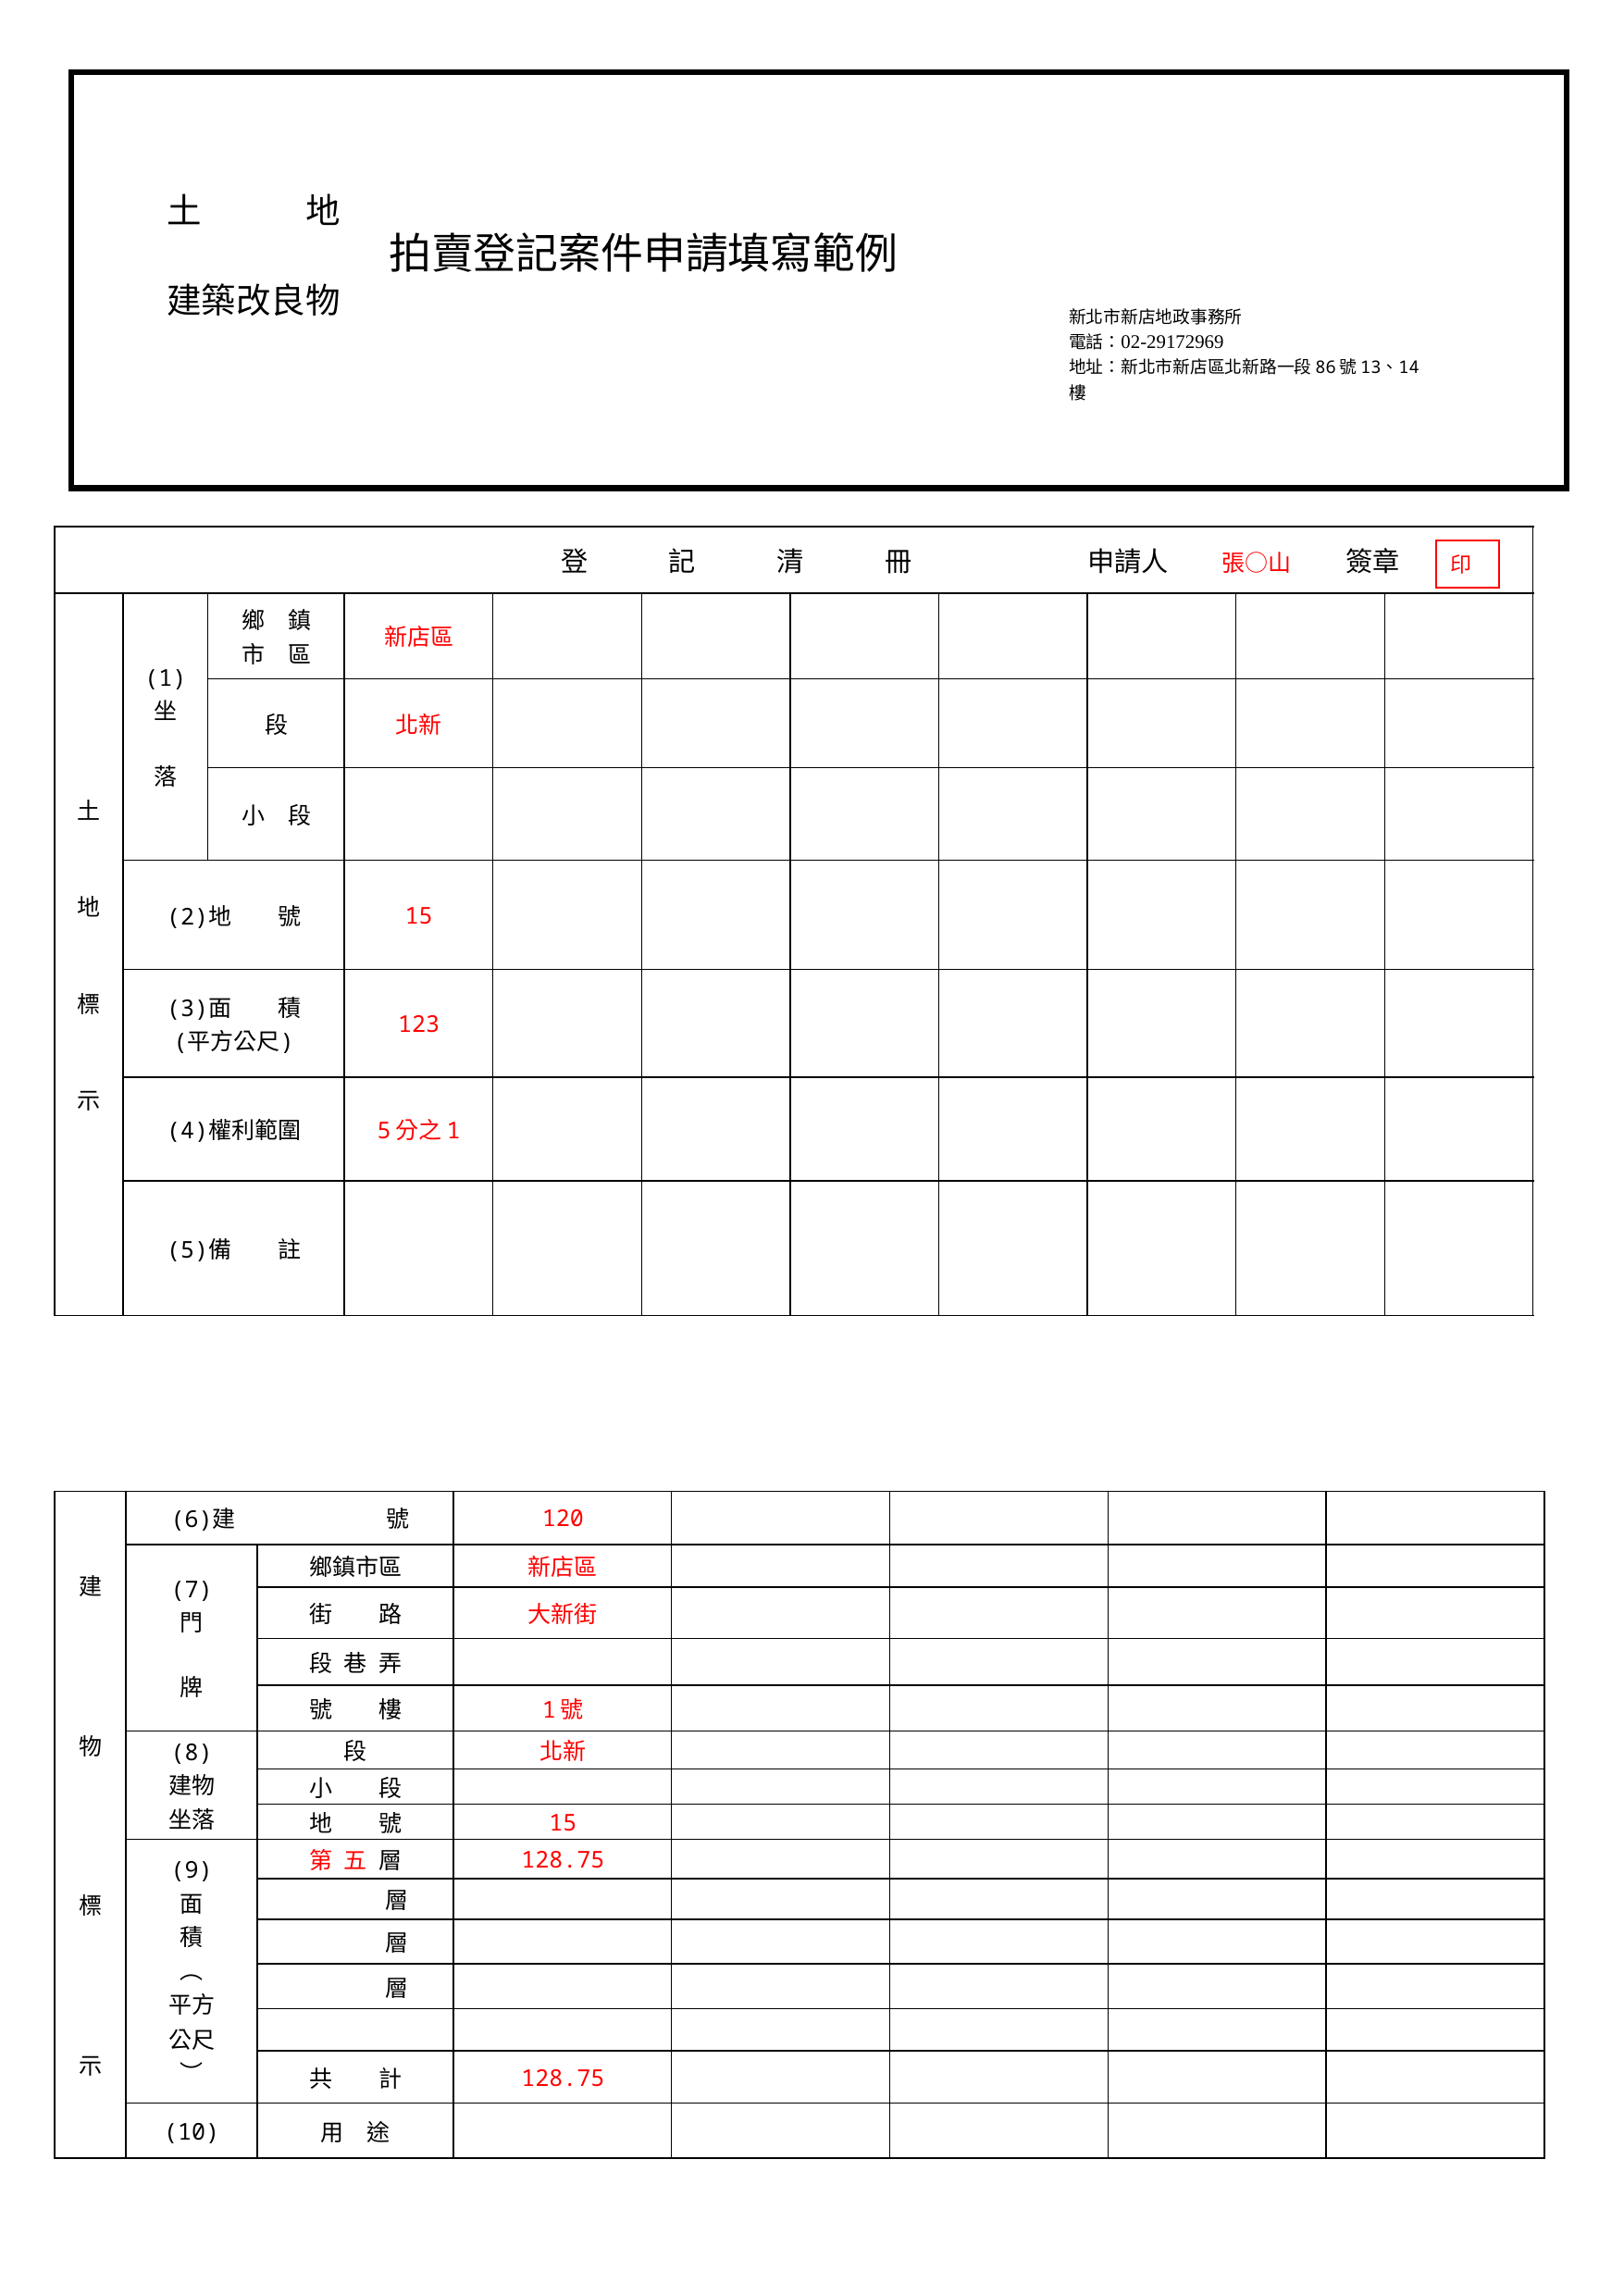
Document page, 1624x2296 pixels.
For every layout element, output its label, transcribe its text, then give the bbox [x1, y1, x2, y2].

table_cell [939, 861, 1086, 969]
table_cell [642, 970, 789, 1076]
table_header [890, 1492, 1108, 1544]
table_cell (4)權利範圍 [124, 1078, 343, 1180]
table_cell [493, 970, 641, 1076]
table_header (6)建 號 [127, 1492, 452, 1544]
table_cell [1109, 2104, 1325, 2157]
table_cell [1385, 1078, 1532, 1180]
table_cell [672, 1545, 889, 1586]
table_cell (9) 面 積 ︵ 平方 公尺 ︶ [127, 1840, 256, 2103]
table_cell [672, 1840, 889, 1878]
table_cell [1385, 768, 1532, 859]
table_cell [939, 970, 1086, 1076]
table_cell [672, 1686, 889, 1731]
table_cell [672, 1920, 889, 1963]
table_cell 段 [258, 1731, 452, 1769]
table_cell 用 途 [258, 2104, 452, 2157]
table_cell 小 段 [258, 1769, 452, 1804]
table_cell [1236, 768, 1384, 859]
table_cell 1號 [454, 1686, 671, 1731]
table_cell [1109, 1769, 1325, 1804]
table_cell [672, 1965, 889, 2008]
table_cell [1327, 2052, 1543, 2103]
table_cell [454, 1639, 671, 1684]
table_header [672, 1492, 889, 1544]
table_cell [345, 768, 492, 859]
table_cell 第 五 層 [258, 1840, 452, 1878]
table_cell [1385, 679, 1532, 766]
table_cell 層 [258, 1965, 452, 2008]
table_cell [454, 1769, 671, 1804]
table_cell [1327, 1805, 1543, 1839]
table_cell [1109, 1920, 1325, 1963]
table_cell [454, 1880, 671, 1918]
table_cell [1109, 1686, 1325, 1731]
table_cell 層 [258, 1880, 452, 1918]
table_cell [1327, 1920, 1543, 1963]
table_cell [1327, 1965, 1543, 2008]
table_cell [1385, 1182, 1532, 1315]
table_cell [1327, 1731, 1543, 1769]
table_cell 大新街 [454, 1588, 671, 1638]
table_cell [890, 1639, 1108, 1684]
table_cell 土 地 標 示 [56, 594, 122, 1315]
table_cell [890, 1769, 1108, 1804]
table_cell [890, 1545, 1108, 1586]
table_cell [1385, 594, 1532, 677]
table_cell [1236, 1078, 1384, 1180]
table_cell 小 段 [208, 768, 343, 859]
table_cell [939, 679, 1086, 766]
table_cell 新店區 [454, 1545, 671, 1586]
table_cell [642, 768, 789, 859]
table_cell [74, 75, 1564, 485]
table_cell [454, 1920, 671, 1963]
table_cell [672, 2104, 889, 2157]
table_cell (5)備 註 [124, 1182, 343, 1315]
table_cell (8) 建物 坐落 [127, 1731, 256, 1839]
table_cell [1236, 1182, 1384, 1315]
table_cell [1088, 594, 1235, 677]
table_cell 128.75 [454, 2052, 671, 2103]
table_cell [1109, 1965, 1325, 2008]
table_header [1327, 1492, 1543, 1544]
table_cell [890, 1880, 1108, 1918]
table_cell 鄉 鎮 市 區 [208, 594, 343, 677]
table_cell [1236, 970, 1384, 1076]
table_cell [1385, 970, 1532, 1076]
table_header 建 物 標 示 [56, 1492, 125, 2157]
table_cell [642, 594, 789, 677]
table_header 登 記 清 冊 申請人 張○山 簽章 [56, 527, 1532, 592]
table_cell [890, 1840, 1108, 1878]
table_cell [493, 768, 641, 859]
table_cell [1327, 1880, 1543, 1918]
table_cell [1327, 1840, 1543, 1878]
table_cell 段 巷 弄 [258, 1639, 452, 1684]
table_cell 號 樓 [258, 1686, 452, 1731]
table_cell [1088, 861, 1235, 969]
table_cell [1109, 1880, 1325, 1918]
table_cell [345, 1182, 492, 1315]
table_cell [1088, 768, 1235, 859]
table_cell [1385, 861, 1532, 969]
table_cell [672, 1639, 889, 1684]
table_cell 地 號 [258, 1805, 452, 1839]
table_cell [939, 1078, 1086, 1180]
table_cell 共 計 [258, 2052, 452, 2103]
table_cell [1109, 1545, 1325, 1586]
table_cell [791, 1078, 938, 1180]
table_cell [939, 1182, 1086, 1315]
table_cell (2)地 號 [124, 861, 343, 969]
table_cell 15 [454, 1805, 671, 1839]
table_cell [1327, 2009, 1543, 2050]
table_cell [258, 2009, 452, 2050]
table_cell [791, 768, 938, 859]
table_cell [642, 861, 789, 969]
table_cell [1109, 2009, 1325, 2050]
table_cell [1327, 1686, 1543, 1731]
table_cell [454, 2104, 671, 2157]
table_cell 15 [345, 861, 492, 969]
table_cell [1109, 1805, 1325, 1839]
table_cell [890, 1805, 1108, 1839]
table_cell [672, 1805, 889, 1839]
table_cell 123 [345, 970, 492, 1076]
table_cell [672, 2052, 889, 2103]
table_cell [672, 1880, 889, 1918]
table_cell [493, 679, 641, 766]
table_header [1109, 1492, 1325, 1544]
table_cell [642, 1182, 789, 1315]
table_cell 北新 [454, 1731, 671, 1769]
table_cell (3)面 積 (平方公尺) [124, 970, 343, 1076]
table_cell [890, 2104, 1108, 2157]
table_cell [1327, 1639, 1543, 1684]
table_cell [939, 594, 1086, 677]
table_cell [642, 679, 789, 766]
table_cell [1088, 679, 1235, 766]
table_cell [791, 861, 938, 969]
table_cell 新店區 [345, 594, 492, 677]
table_cell [890, 1686, 1108, 1731]
table_cell [493, 1078, 641, 1180]
table_cell 層 [258, 1920, 452, 1963]
table_cell 5分之1 [345, 1078, 492, 1180]
table_cell [493, 594, 641, 677]
table_cell [1109, 1639, 1325, 1684]
table_cell [672, 1731, 889, 1769]
table_cell [1109, 1731, 1325, 1769]
table_cell [493, 861, 641, 969]
table_cell [1327, 2104, 1543, 2157]
table_cell (7) 門 牌 [127, 1545, 256, 1731]
table_cell [1088, 1182, 1235, 1315]
table_cell [1327, 1588, 1543, 1638]
table_cell [672, 1588, 889, 1638]
table_cell [672, 1769, 889, 1804]
table_cell [1236, 861, 1384, 969]
table_header 120 [454, 1492, 671, 1544]
table_cell [1088, 970, 1235, 1076]
table_cell [1088, 1078, 1235, 1180]
table_cell [1109, 2052, 1325, 2103]
table_cell (10) [127, 2104, 256, 2157]
table_cell 鄉鎮市區 [258, 1545, 452, 1586]
table_cell [1109, 1588, 1325, 1638]
table_cell 128.75 [454, 1840, 671, 1878]
table_cell [1109, 1840, 1325, 1878]
table_cell [454, 1965, 671, 2008]
table_cell [791, 679, 938, 766]
table_cell 街 路 [258, 1588, 452, 1638]
table_cell [939, 768, 1086, 859]
table_cell [890, 2009, 1108, 2050]
table_cell [493, 1182, 641, 1315]
table_cell [454, 2009, 671, 2050]
table_cell [890, 1920, 1108, 1963]
table_cell 段 [208, 679, 343, 766]
table_cell 北新 [345, 679, 492, 766]
table_cell [1236, 594, 1384, 677]
table_cell (1) 坐 落 [124, 594, 207, 859]
table_cell [791, 970, 938, 1076]
table_cell [791, 1182, 938, 1315]
table_cell [890, 2052, 1108, 2103]
table_cell [890, 1965, 1108, 2008]
table_cell [1236, 679, 1384, 766]
table_cell [1327, 1769, 1543, 1804]
table_cell [642, 1078, 789, 1180]
table_cell [1327, 1545, 1543, 1586]
table_cell [890, 1731, 1108, 1769]
table_cell [672, 2009, 889, 2050]
table_cell [791, 594, 938, 677]
table_cell [890, 1588, 1108, 1638]
